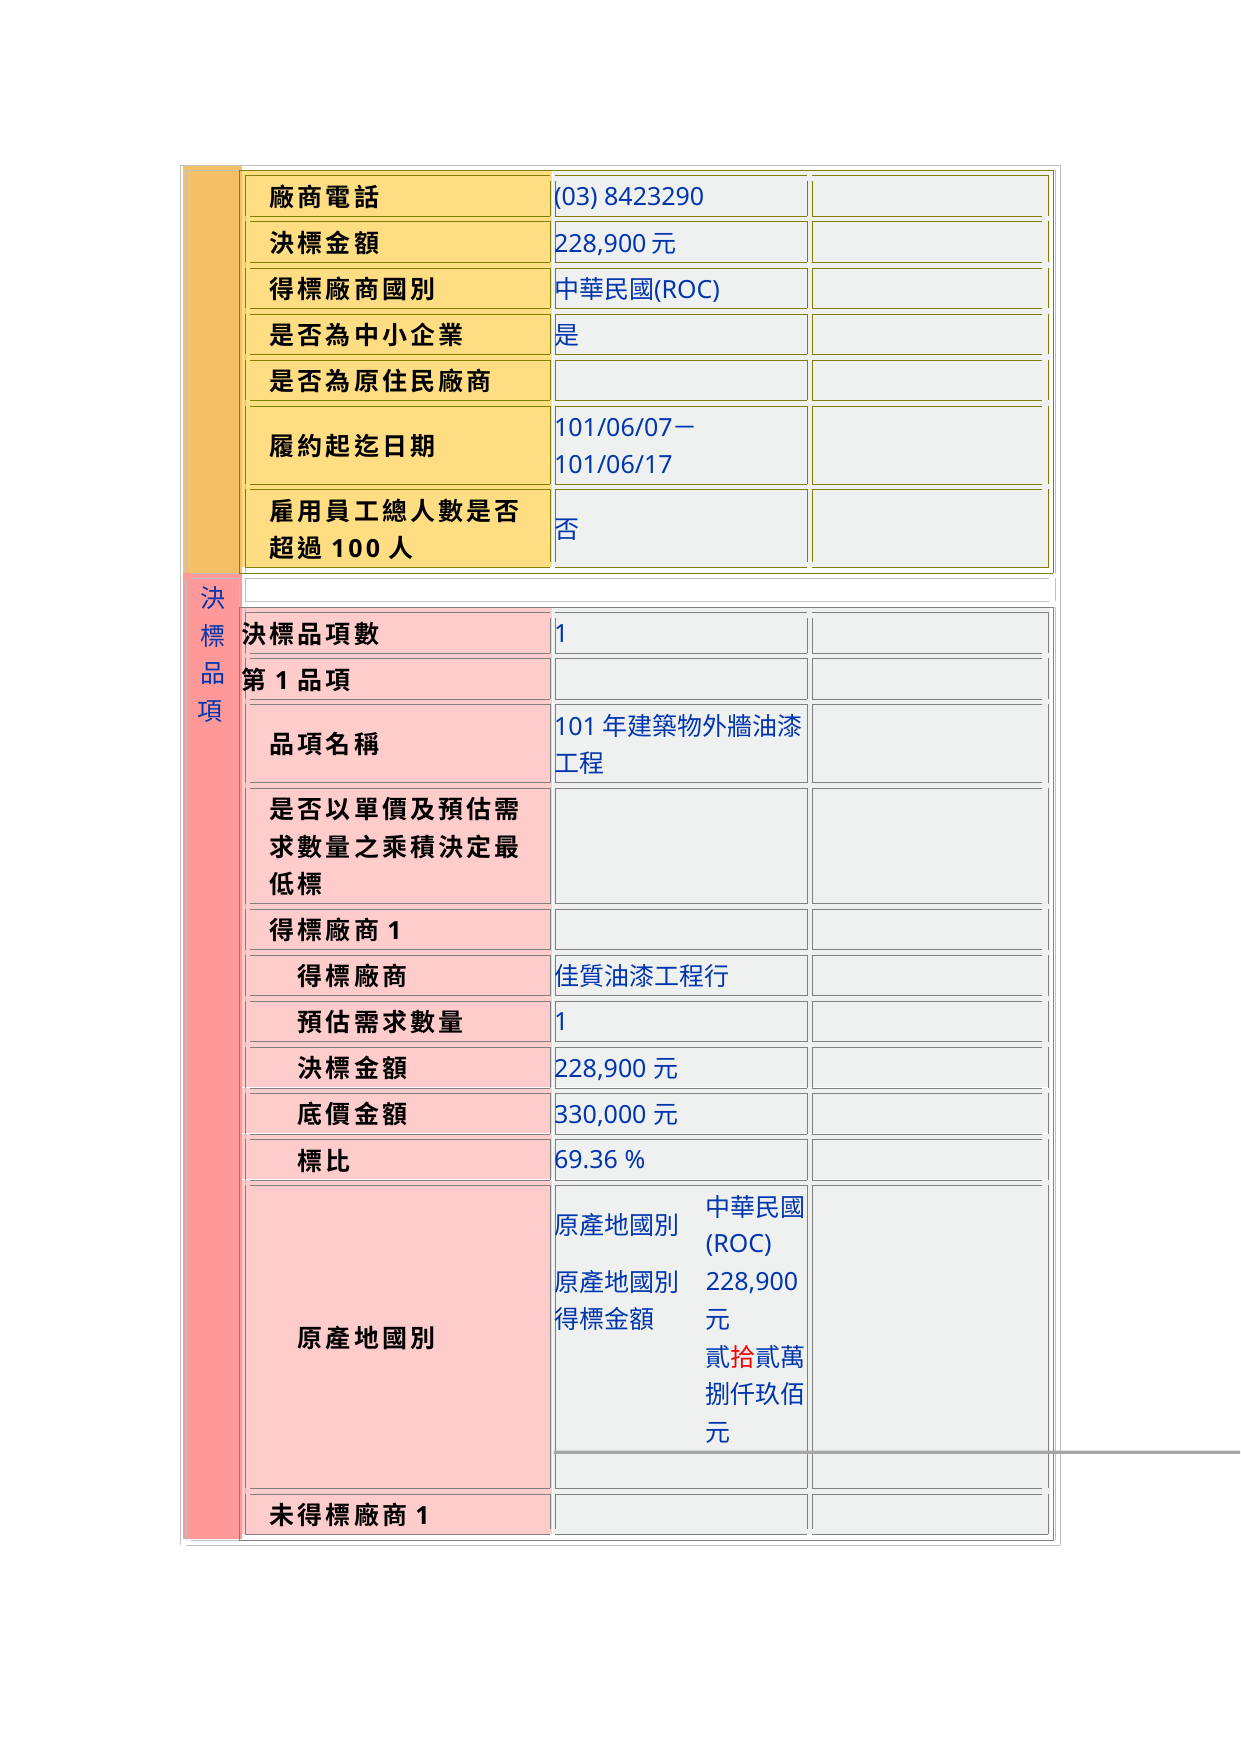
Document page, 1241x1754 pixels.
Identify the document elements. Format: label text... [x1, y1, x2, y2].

table_header 決標品項數 [246, 608, 552, 653]
table_cell 是否以單價及預估需 求數量之乘積決定最 低標 [246, 782, 552, 903]
table_cell [810, 699, 1050, 782]
table_cell 廠商電話 [242, 171, 552, 216]
table_header 中華民國(ROC) [706, 1186, 807, 1261]
table_cell 是 [553, 308, 810, 354]
table_cell 中華民國(ROC) [553, 262, 810, 308]
table_cell 得標廠商國別 [246, 262, 552, 308]
table_cell 品項名稱 [246, 699, 552, 782]
table_cell [810, 400, 1050, 484]
table_cell 得標廠商1 [246, 903, 552, 949]
table_cell [810, 1041, 1050, 1087]
table_cell 228,900 元 [553, 1041, 810, 1087]
table_cell [556, 361, 807, 400]
table_cell [810, 262, 1050, 308]
table_cell [810, 171, 1050, 216]
table_cell 原產地國別 得標金額 [556, 1261, 706, 1449]
table_cell 得標廠商 [246, 949, 552, 995]
table_cell 101/06/07－101/06/17 [553, 400, 810, 484]
table_cell 330,000 元 [553, 1088, 810, 1133]
table_cell 預估需求數量 [246, 995, 552, 1041]
table_cell [242, 166, 1057, 573]
table_cell 決標金額 [246, 216, 552, 262]
table_cell 是否為原住民廠商 [246, 354, 552, 400]
table_cell [555, 574, 817, 578]
table_cell 底價金額 [246, 1088, 552, 1133]
table_cell [246, 579, 555, 601]
table_cell [556, 910, 807, 949]
table_cell 第1品項 [246, 653, 552, 699]
table_cell [553, 1180, 810, 1450]
table_cell 228,900元 [553, 216, 810, 262]
table_cell 決 標 品 項 [183, 573, 242, 1539]
table_cell (03) 8423290 [553, 171, 810, 216]
table_cell 101年建築物外牆油漆工程 [553, 699, 810, 782]
table_cell [810, 1488, 1050, 1534]
table_cell 未得標廠商1 [246, 1488, 552, 1534]
table_header 1 [553, 608, 810, 653]
table_cell [242, 608, 1053, 1539]
table_cell [553, 782, 810, 903]
table_cell [810, 782, 1050, 903]
table_cell 履約起迄日期 [246, 400, 552, 484]
table_cell [810, 949, 1050, 995]
table_cell [810, 1088, 1050, 1133]
table_cell 原產地國別 [246, 1180, 552, 1488]
table_cell 228,900元 貳拾貳萬捌仟玖佰元 [706, 1261, 807, 1449]
table_cell [810, 653, 1050, 699]
table_cell [242, 601, 1057, 1450]
table_cell [813, 1454, 1048, 1488]
table_header 原產地國別 [556, 1186, 706, 1261]
table_cell 雇用員工總人數是否 超過100人 [246, 484, 552, 567]
table_cell [810, 1134, 1050, 1179]
table_cell [810, 484, 1050, 567]
table_cell [810, 308, 1050, 354]
table_cell [810, 216, 1050, 262]
table_cell 是否為中小企業 [246, 308, 552, 354]
table_cell [817, 573, 1057, 601]
table_cell 標比 [246, 1134, 552, 1179]
table_cell [810, 995, 1050, 1041]
table_cell 佳質油漆工程行 [553, 949, 810, 995]
table_cell [556, 789, 807, 903]
table_cell 1 [553, 995, 810, 1041]
table_cell [1049, 608, 1053, 1450]
table_header [810, 608, 1050, 653]
table_cell [555, 579, 817, 601]
table_cell [553, 354, 810, 400]
table_cell 69.36 % [553, 1134, 810, 1179]
table_cell [553, 653, 810, 699]
table_cell [242, 574, 555, 601]
table_cell [810, 354, 1050, 400]
table_cell [553, 1488, 810, 1534]
table_cell [553, 903, 810, 949]
table_cell [246, 171, 1053, 573]
table_cell 否 [553, 484, 810, 567]
table_cell [810, 903, 1050, 949]
table_cell [556, 1454, 807, 1486]
table_cell [183, 166, 242, 573]
table_cell 決標金額 [246, 1041, 552, 1087]
table_cell [810, 1180, 1050, 1450]
table_cell [556, 659, 807, 699]
